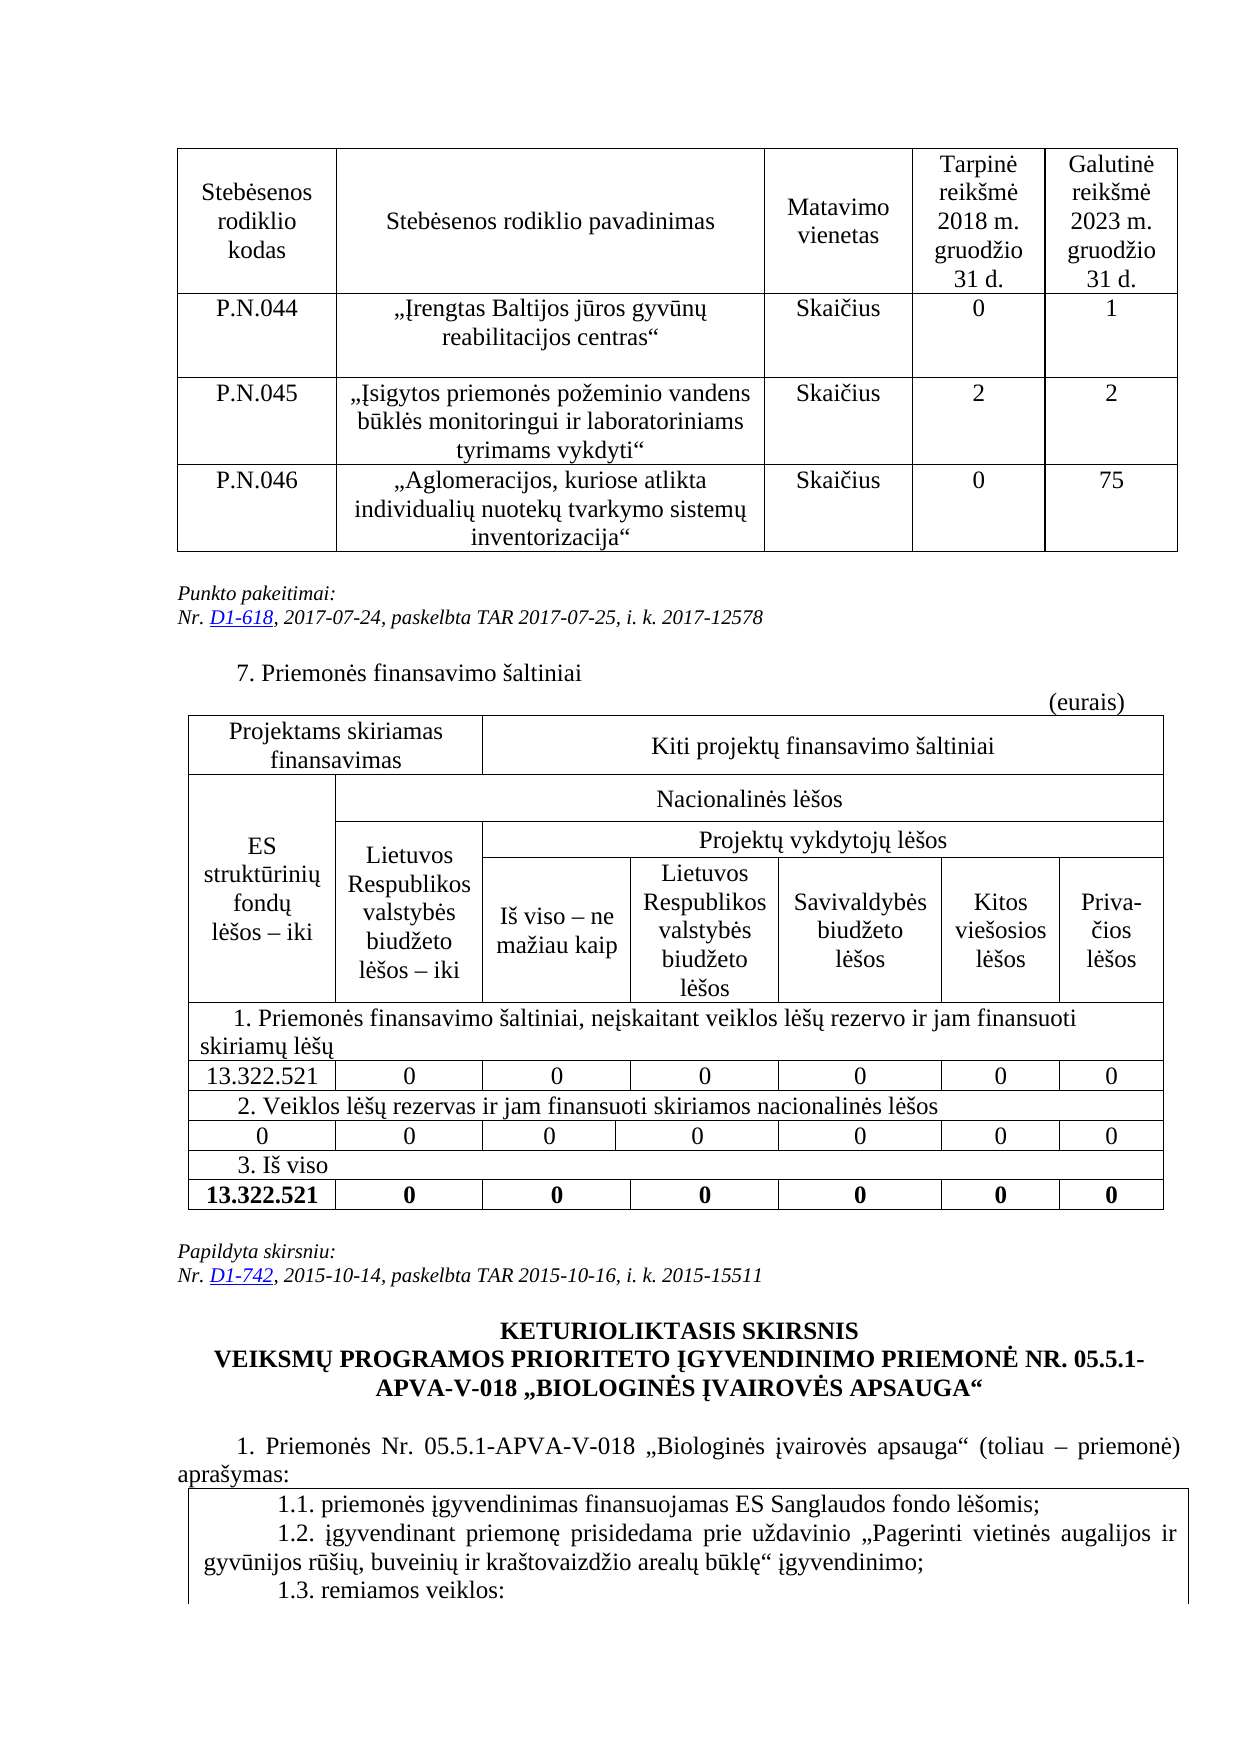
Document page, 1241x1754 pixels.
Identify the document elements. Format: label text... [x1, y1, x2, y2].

table_cell Skaičius [765, 294, 912, 377]
text 1. Priemonės Nr. 05.5.1-APVA-V-018 „Biologinės įvairovės apsauga“ (toliau – priemonė) aprašymas: [177, 1431, 1181, 1488]
table_cell 2 [913, 378, 1044, 464]
table_cell 75 [1046, 465, 1177, 551]
table_cell Lietuvos Respublikos valstybės biudžeto lėšos – iki [336, 822, 482, 1002]
text Punkto pakeitimai: [177, 581, 1181, 605]
table_header Galutinė reikšmė 2023 m. gruodžio 31 d. [1046, 149, 1177, 292]
table_cell Projektų vykdytojų lėšos [483, 822, 1163, 857]
table_cell 1 [1046, 294, 1177, 377]
table_cell ES struktūrinių fondų lėšos – iki [189, 775, 335, 1002]
table_cell 1.2. įgyvendinant priemonę prisidedama prie uždavinio „Pagerinti vietinės augalijos ir gyvūnijos rūšių, buveinių ir kraštovaizdžio arealų būklę“ įgyvendinimo; [189, 1518, 1188, 1576]
table_cell 0 [942, 1180, 1059, 1209]
table_cell Iš viso – ne mažiau kaip [483, 858, 630, 1002]
table_cell Priva-čios lėšos [1060, 858, 1163, 1002]
table_cell Nacionalinės lėšos [336, 775, 1163, 821]
table_cell Skaičius [765, 378, 912, 464]
table_header Kiti projektų finansavimo šaltiniai [483, 716, 1163, 774]
table_cell 0 [336, 1061, 482, 1090]
table_header Stebėsenos rodiklio kodas [178, 149, 336, 292]
table_cell P.N.044 [178, 294, 336, 377]
table_cell 0 [336, 1180, 482, 1209]
table_cell 0 [631, 1180, 778, 1209]
text Nr. D1-618, 2017-07-24, paskelbta TAR 2017-07-25, i. k. 2017-12578 [177, 605, 1181, 629]
table_cell 0 [631, 1061, 778, 1090]
table_cell Skaičius [765, 465, 912, 551]
table_cell 0 [779, 1180, 941, 1209]
table_cell P.N.046 [178, 465, 336, 551]
table_cell Savivaldybės biudžeto lėšos [779, 858, 941, 1002]
table_cell 0 [779, 1121, 941, 1149]
text Nr. D1-742, 2015-10-14, paskelbta TAR 2015-10-16, i. k. 2015-15511 [177, 1263, 1181, 1287]
table_cell 0 [189, 1121, 335, 1149]
table_cell 0 [483, 1180, 630, 1209]
table_cell 0 [1060, 1061, 1163, 1090]
table_cell 0 [1060, 1180, 1163, 1209]
table_header Tarpinė reikšmė 2018 m. gruodžio 31 d. [913, 149, 1044, 292]
table_cell Kitos viešosios lėšos [942, 858, 1059, 1002]
table_cell 0 [913, 465, 1044, 551]
table_cell 2. Veiklos lėšų rezervas ir jam finansuoti skiriamos nacionalinės lėšos [189, 1091, 1163, 1120]
table_cell 3. Iš viso [189, 1151, 1163, 1179]
table_cell 1.3. remiamos veiklos: [189, 1576, 1188, 1604]
table_cell 0 [913, 294, 1044, 377]
table_cell 0 [336, 1121, 482, 1149]
table_header Projektams skiriamas finansavimas [189, 716, 482, 774]
text (eurais) [177, 687, 1167, 715]
table_cell „Įsigytos priemonės požeminio vandens būklės monitoringui ir laboratoriniams tyrimams vykdyti“ [337, 378, 764, 464]
text Papildyta skirsniu: [177, 1239, 1181, 1263]
table_cell „Įrengtas Baltijos jūros gyvūnų reabilitacijos centras“ [337, 294, 764, 377]
table_cell 0 [779, 1061, 941, 1090]
table_cell 2 [1046, 378, 1177, 464]
text 7. Priemonės finansavimo šaltiniai [236, 658, 1181, 687]
text VEIKSMŲ PROGRAMOS PRIORITETO ĮGYVENDINIMO PRIEMONĖ NR. 05.5.1-APVA-V-018 „BIOLOGINĖS ĮVAIROVĖS APSAUGA“ [177, 1344, 1181, 1402]
table_cell 0 [942, 1061, 1059, 1090]
text KETURIOLIKTASIS SKIRSNIS [177, 1316, 1181, 1344]
table_header Stebėsenos rodiklio pavadinimas [337, 149, 764, 292]
table_cell 0 [616, 1121, 778, 1149]
table_cell 13.322.521 [189, 1061, 335, 1090]
table_header 1.1. priemonės įgyvendinimas finansuojamas ES Sanglaudos fondo lėšomis; [189, 1489, 1188, 1518]
table_cell 0 [483, 1061, 630, 1090]
table_cell 0 [483, 1121, 615, 1149]
table_cell „Aglomeracijos, kuriose atlikta individualių nuotekų tvarkymo sistemų inventorizacija“ [337, 465, 764, 551]
table_cell 0 [942, 1121, 1059, 1149]
table_cell Lietuvos Respublikos valstybės biudžeto lėšos [631, 858, 778, 1002]
table_cell 1. Priemonės finansavimo šaltiniai, neįskaitant veiklos lėšų rezervo ir jam finansuoti skiriamų lėšų [189, 1003, 1163, 1060]
table_cell 0 [1060, 1121, 1163, 1149]
table_cell 13.322.521 [189, 1180, 335, 1209]
table_header Matavimo vienetas [765, 149, 912, 292]
table_cell P.N.045 [178, 378, 336, 464]
